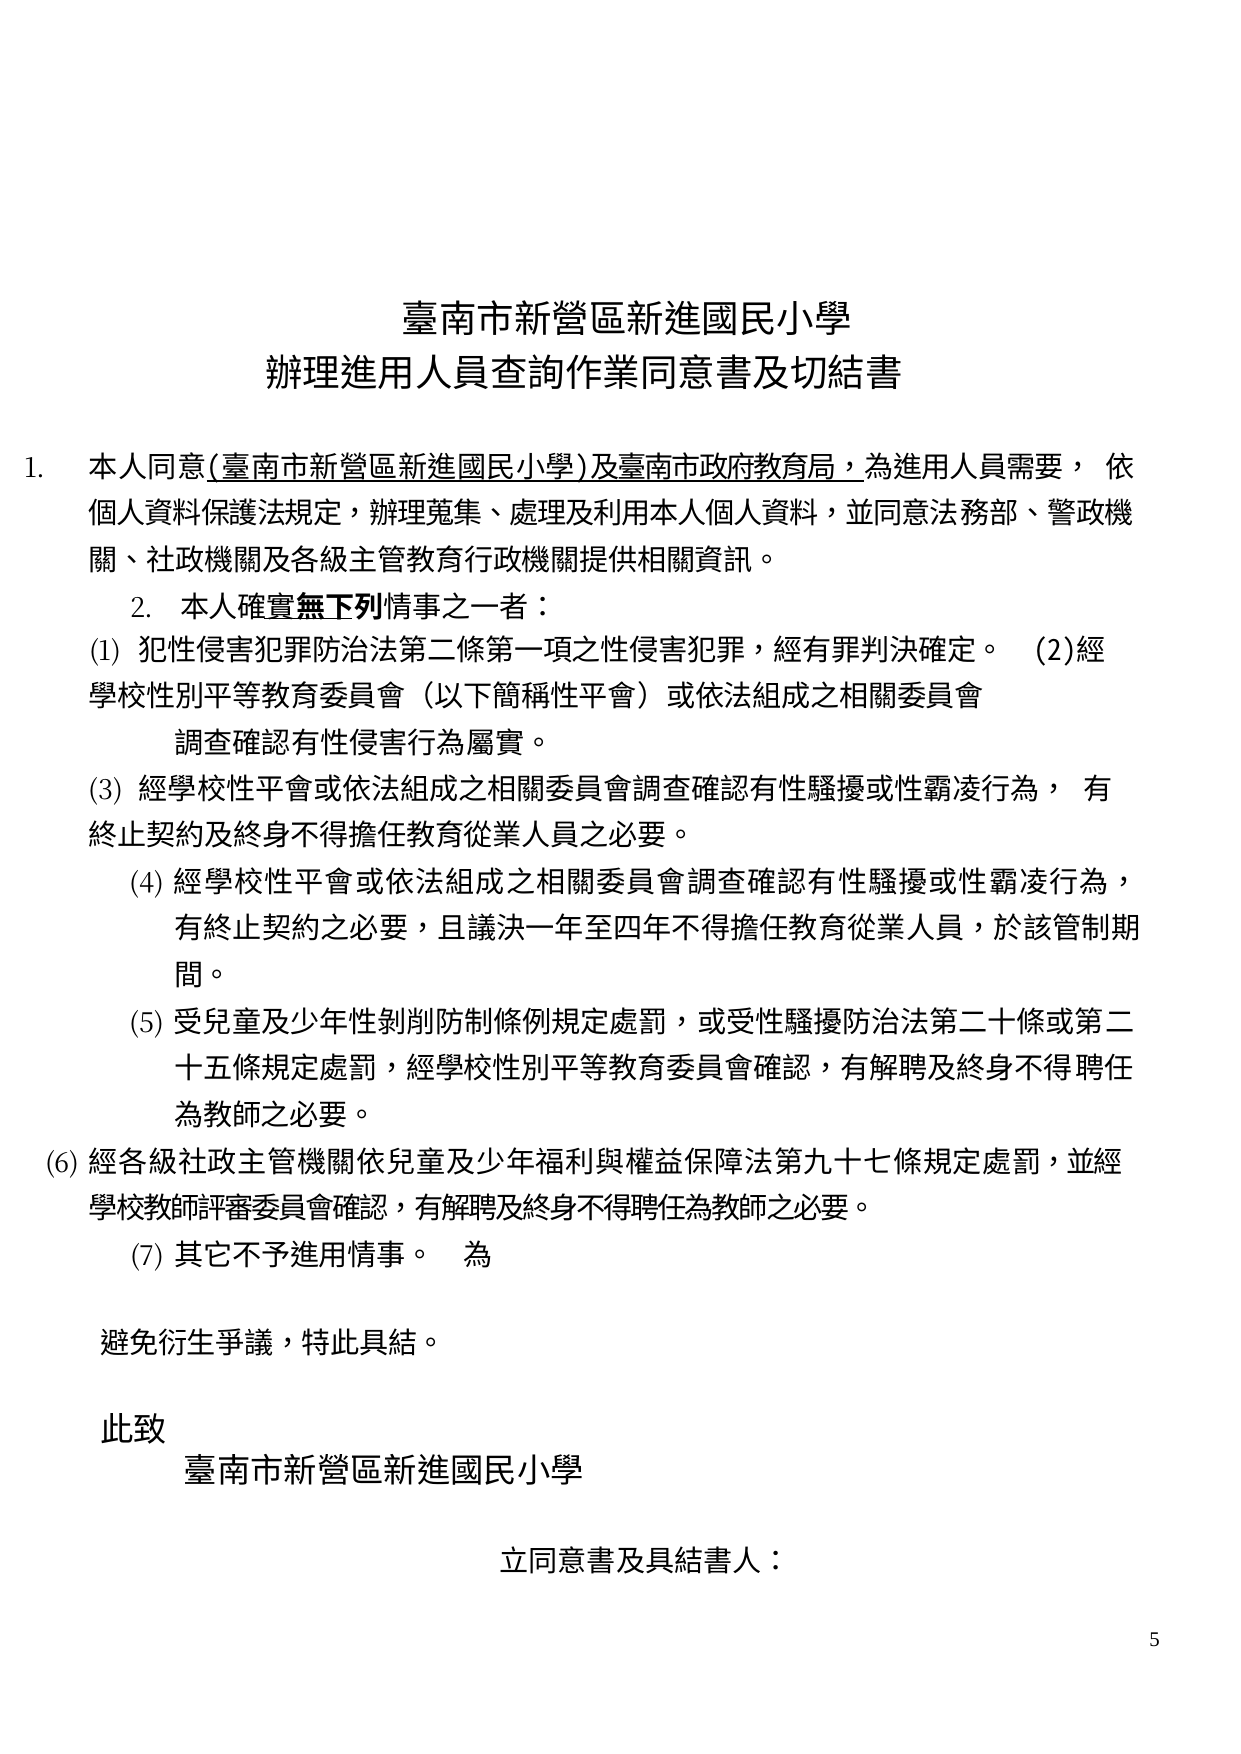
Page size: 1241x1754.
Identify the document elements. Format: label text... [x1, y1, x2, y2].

list 經各級社政主管機關依兒童及少年福利與權益保障法第九十七條規定處罰，並經學校教師評審委員會確認，有解聘及終身不得聘任為教師之必要。 [45, 1138, 1134, 1227]
list 本人確實無下列情事之一者： [130, 583, 1152, 626]
list 受兒童及少年性剝削防制條例規定處罰，或受性騷擾防治法第二十條或第二十五條規定處罰，經學校性別平等教育委員會確認，有解聘及終身不得聘任為教師之必要。 [129, 998, 1134, 1133]
text 立同意書及具結書人： [499, 1538, 1097, 1580]
subtitle 此致 [100, 1408, 1152, 1449]
list 本人同意(臺南市新營區新進國民小學)及臺南市政府教育局，為進用人員需要， 依個人資料保護法規定，辦理蒐集、處理及利用本人個人資料，並同意法務部、警政機關、社政機關及各級主管教育行政機關提供相關資訊。 [24, 443, 1134, 579]
list 犯性侵害犯罪防治法第二條第一項之性侵害犯罪，經有罪判決確定。 (2)經學校性別平等教育委員會（以下簡稱性平會）或依法組成之相關委員會 [89, 626, 1134, 715]
text 調查確認有性侵害行為屬實。 [174, 719, 1152, 762]
text 辦理進用人員查詢作業同意書及切結書 [227, 343, 1007, 397]
list 經學校性平會或依法組成之相關委員會調查確認有性騷擾或性霸凌行為， 有終止契約之必要，且議決一年至四年不得擔任教育從業人員，於該管制期間。 [129, 858, 1141, 994]
subtitle 臺南市新營區新進國民小學 [100, 1449, 1152, 1491]
text 臺南市新營區新進國民小學 [227, 289, 1007, 343]
list 其它不予進用情事。 為避免衍生爭議，特此具結。 [100, 1231, 509, 1362]
list 經學校性平會或依法組成之相關委員會調查確認有性騷擾或性霸凌行為， 有終止契約及終身不得擔任教育從業人員之必要。 [89, 765, 1141, 854]
